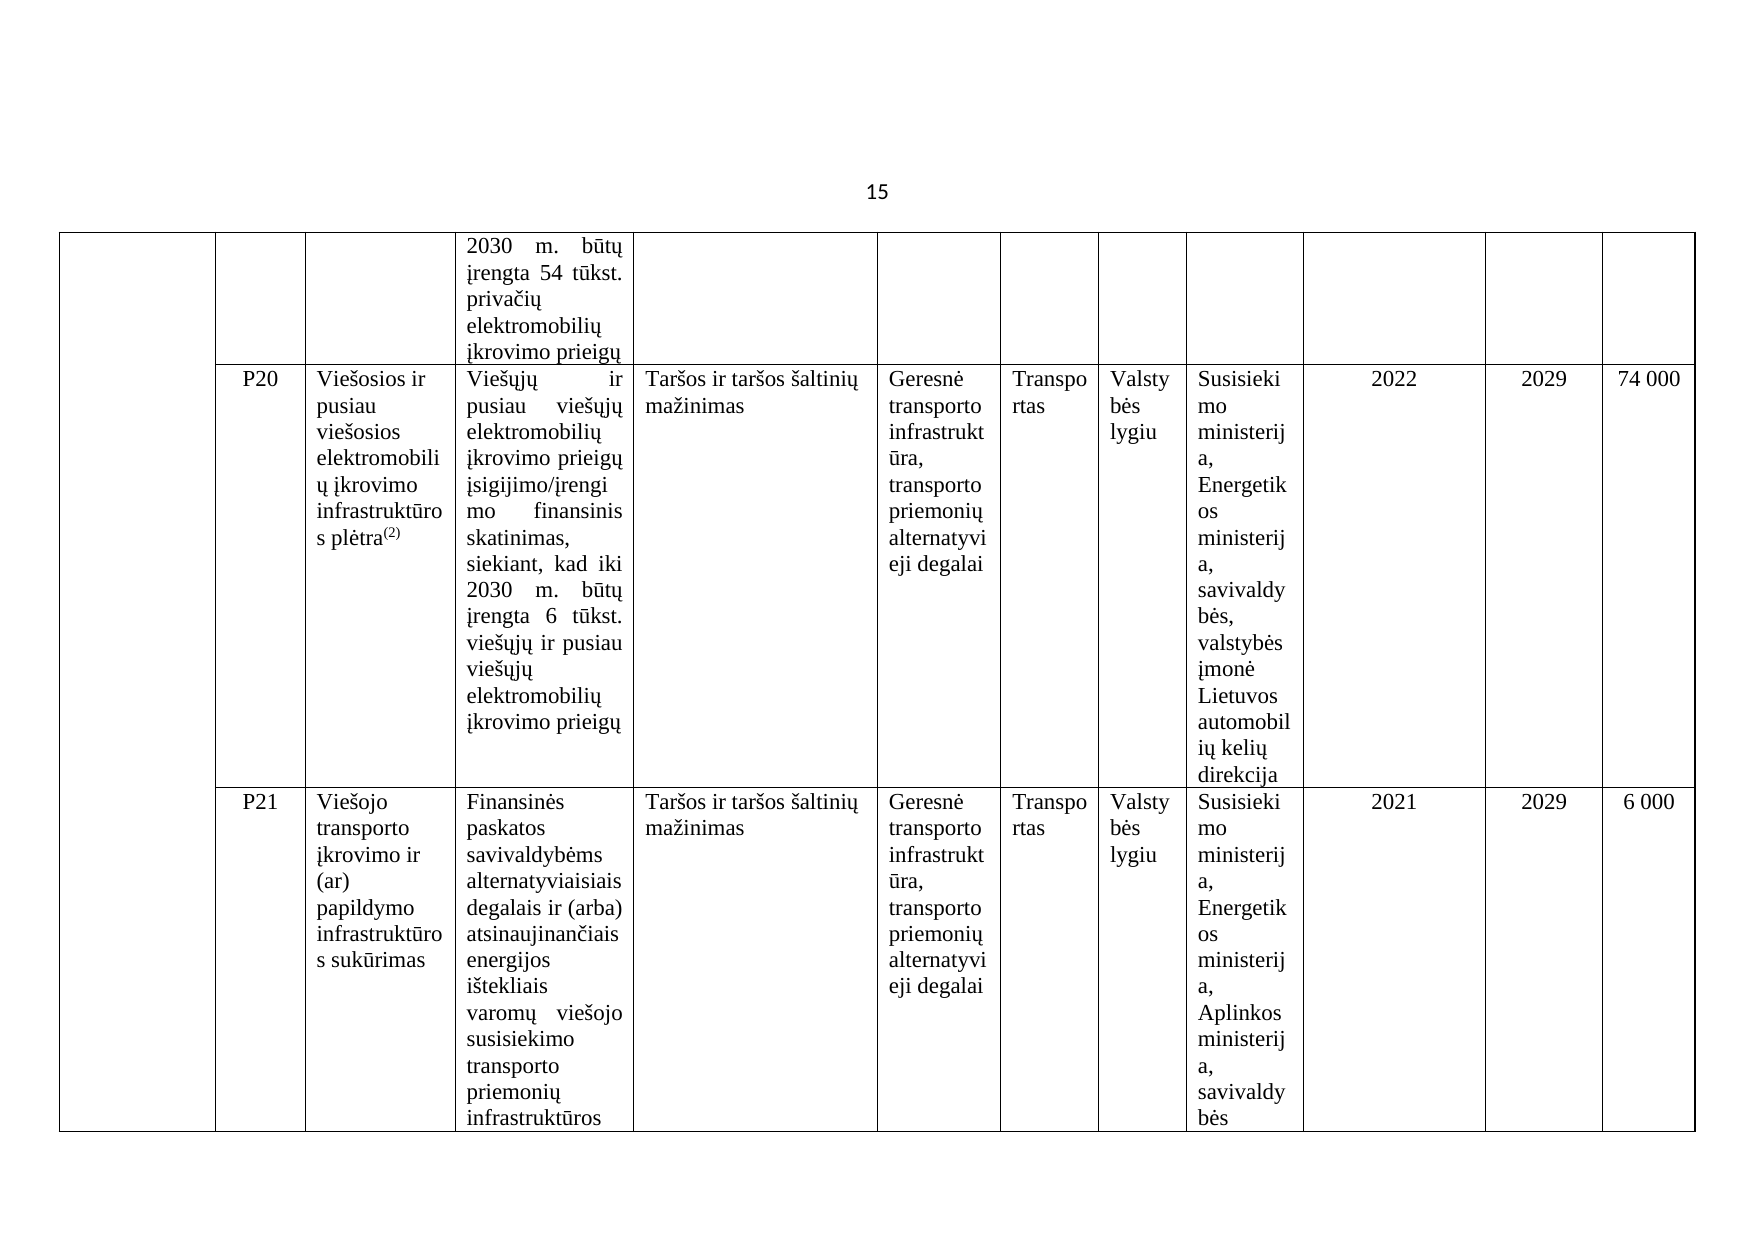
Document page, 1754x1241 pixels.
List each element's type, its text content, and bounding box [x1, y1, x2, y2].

table_cell [1187, 233, 1303, 364]
table_cell Valstybės lygiu [1099, 788, 1186, 1131]
table_cell Transportas [1001, 788, 1098, 1131]
table_cell 2030 m. būtų įrengta 54 tūkst. privačių elektromobilių įkrovimo prieigų [456, 233, 633, 364]
table_cell Valstybės lygiu [1099, 365, 1186, 787]
table_cell 74 000 [1603, 365, 1694, 787]
table_cell 2029 [1486, 788, 1602, 1131]
table_cell [216, 233, 305, 364]
table_cell [1486, 233, 1602, 364]
table_cell P20 [216, 365, 305, 787]
table_cell [878, 233, 1000, 364]
table_cell [1001, 233, 1098, 364]
table_cell Taršos ir taršos šaltinių mažinimas [634, 788, 877, 1131]
table_cell Viešųjų ir pusiau viešųjų elektromobilių įkrovimo prieigų įsigijimo/įrengimo finansinis skatinimas, siekiant, kad iki 2030 m. būtų įrengta 6 tūkst. viešųjų ir pusiau viešųjų elektromobilių įkrovimo prieigų [456, 365, 633, 787]
table_cell [306, 233, 455, 364]
table_cell P21 [216, 788, 305, 1131]
table_cell Viešosios ir pusiau viešosios elektromobilių įkrovimo infrastruktūros plėtra(2) [306, 365, 455, 787]
table_cell Viešojo transporto įkrovimo ir (ar) papildymo infrastruktūros sukūrimas [306, 788, 455, 1131]
table_cell [634, 233, 877, 364]
table_cell 6 000 [1603, 788, 1694, 1131]
table_cell [1099, 233, 1186, 364]
table_cell Geresnė transporto infrastruktūra, transporto priemonių alternatyvieji degalai [878, 788, 1000, 1131]
table_cell Susisiekimo ministerija, Energetikos ministerija, Aplinkos ministerija, savivaldybės [1187, 788, 1303, 1131]
table_cell Taršos ir taršos šaltinių mažinimas [634, 365, 877, 787]
table_cell Transportas [1001, 365, 1098, 787]
table_cell [60, 233, 215, 1131]
table_cell Geresnė transporto infrastruktūra, transporto priemonių alternatyvieji degalai [878, 365, 1000, 787]
table_cell 2021 [1304, 788, 1485, 1131]
table_cell [1304, 233, 1485, 364]
table_cell [1603, 233, 1694, 364]
table_cell Susisiekimo ministerija, Energetikos ministerija, savivaldybės, valstybės įmonė Lietuvos automobilių kelių direkcija [1187, 365, 1303, 787]
table_cell Finansinės paskatos savivaldybėms alternatyviaisiais degalais ir (arba) atsinaujinančiais energijos ištekliais varomų viešojo susisiekimo transporto priemonių infrastruktūros [456, 788, 633, 1131]
table_cell 2022 [1304, 365, 1485, 787]
table_cell 2029 [1486, 365, 1602, 787]
